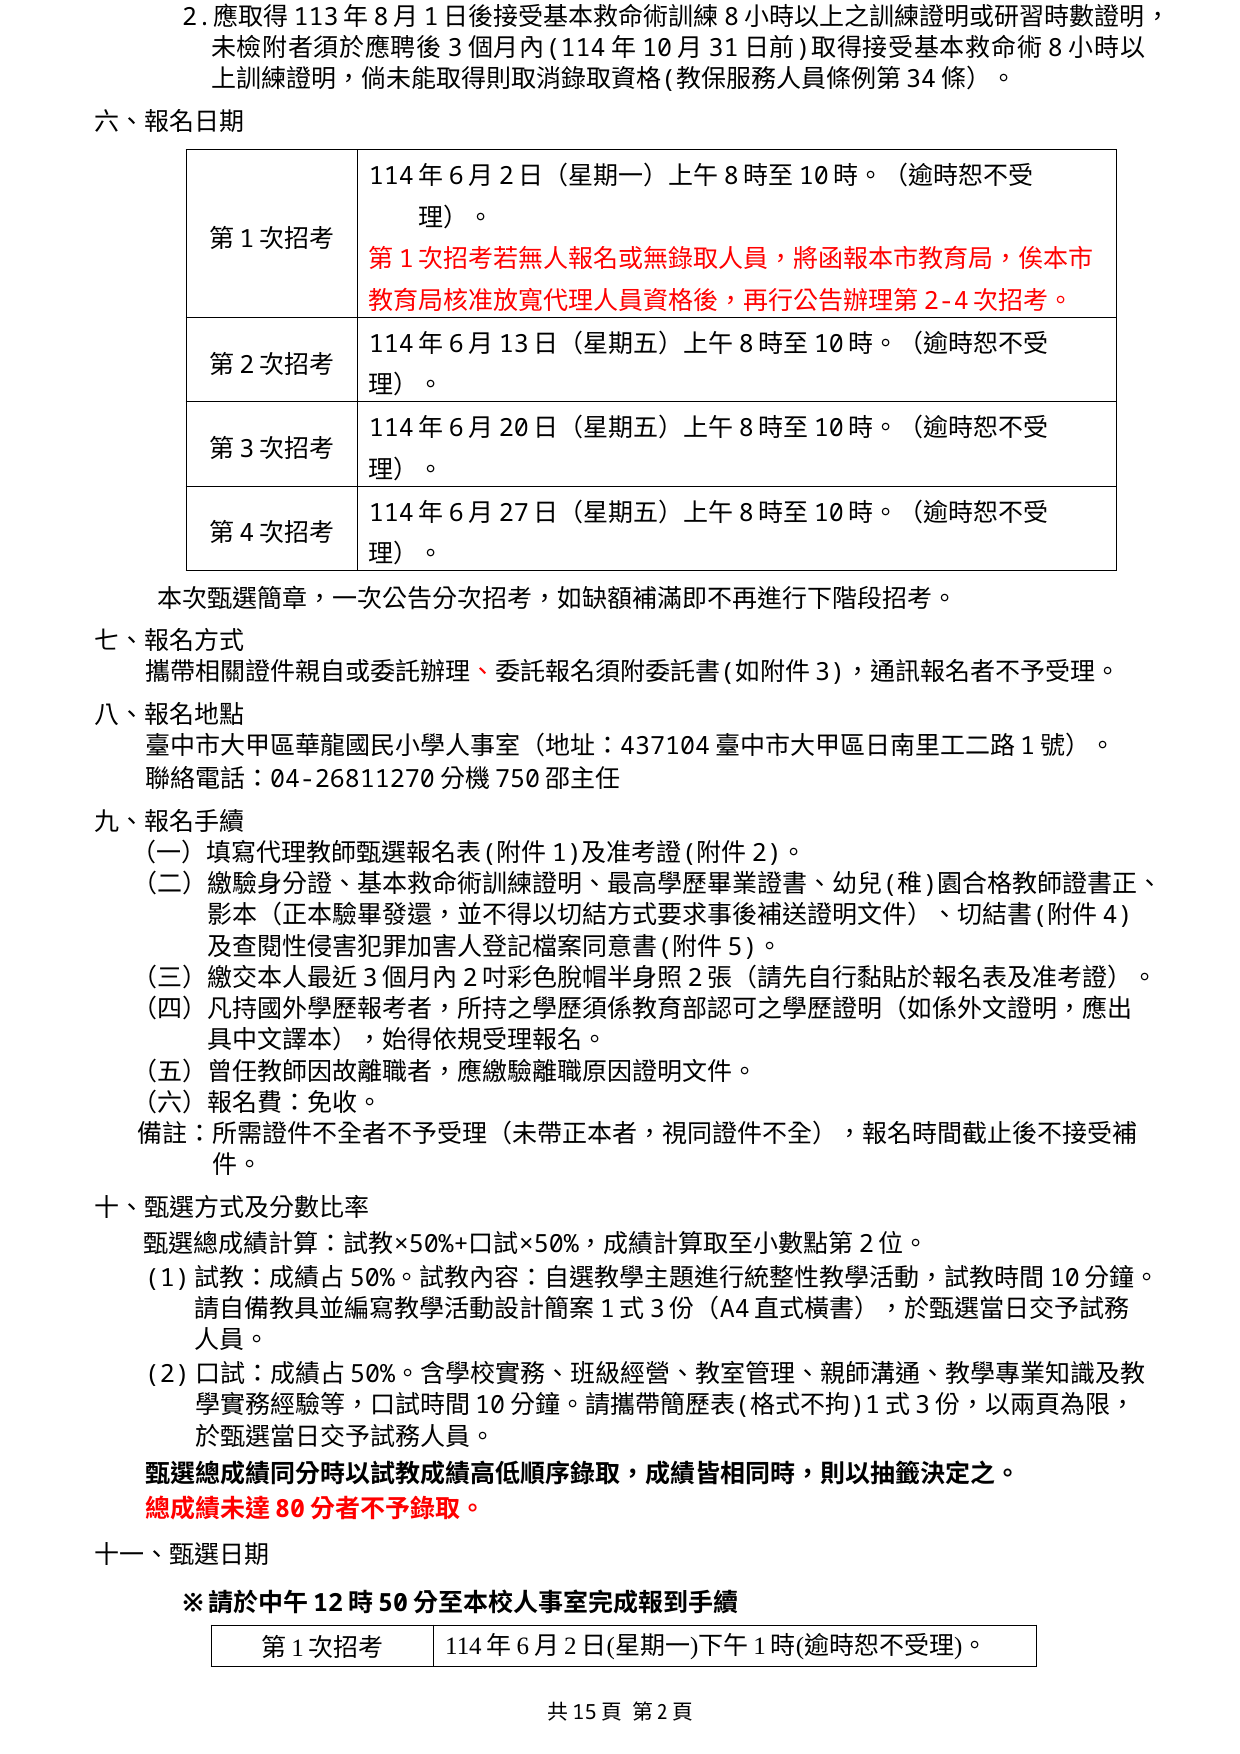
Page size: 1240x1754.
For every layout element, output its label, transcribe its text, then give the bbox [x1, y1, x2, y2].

text 本次甄選簡章，一次公告分次招考，如缺額補滿即不再進行下階段招考。 [157, 583, 1003, 613]
text ※請於中午12時50分至本校人事室完成報到手續 [178, 1587, 1145, 1617]
text 七、報名方式 [94, 626, 1003, 656]
text （三）繳交本人最近3個月內2吋彩色脫帽半身照2張（請先自行黏貼於報名表及准考證）。 [132, 961, 1145, 993]
text （四）凡持國外學歷報考者，所持之學歷須係教育部認可之學歷證明（如係外文證明，應出具中文譯本），始得依規受理報名。 [132, 993, 1145, 1055]
text 八、報名地點 [94, 699, 1145, 729]
text （六）報名費：免收。 [132, 1086, 1145, 1118]
text 甄選總成績同分時以試教成績高低順序錄取，成績皆相同時，則以抽籤決定之。 [145, 1457, 1145, 1488]
table_cell 114年6月20日（星期五）上午8時至10時。（逾時恕不受理）。 [358, 402, 1116, 486]
table_cell 114年6月13日（星期五）上午8時至10時。（逾時恕不受理）。 [358, 318, 1116, 401]
table_header 第1次招考 [212, 1626, 433, 1666]
table_header 114年6月2日(星期一)下午1時(逾時恕不受理)。 [434, 1626, 1036, 1666]
table_cell 第3次招考 [187, 402, 357, 486]
text 六、報名日期 [94, 106, 1145, 137]
text （五）曾任教師因故離職者，應繳驗離職原因證明文件。 [132, 1055, 1145, 1086]
text 總成績未達80分者不予錄取。 [145, 1493, 1145, 1524]
table_cell 第2次招考 [187, 318, 357, 401]
text 甄選總成績計算：試教×50%+口試×50%，成績計算取至小數點第2位。 [143, 1228, 1145, 1259]
table_cell 第4次招考 [187, 487, 357, 570]
table_cell 114年6月27日（星期五）上午8時至10時。（逾時恕不受理）。 [358, 487, 1116, 570]
list 試教：成績占50%。試教內容：自選教學主題進行統整性教學活動，試教時間10分鐘。請自備教具並編寫教學活動設計簡案1式3份（A4直式橫書），於甄選當日交予試務人員。 [144, 1261, 1145, 1355]
list 應取得113年8月1日後接受基本救命術訓練8小時以上之訓練證明或研習時數證明，未檢附者須於應聘後3個月內(114年10月31日前)取得接受基本救命術8小時以上訓練證明，倘未能取得則取消錄取資格(教保服務人員條例第34條）。 [182, 0, 1145, 94]
text 九、報名手續 [94, 806, 1145, 836]
table_header 第1次招考 [187, 150, 357, 317]
text 十、甄選方式及分數比率 [94, 1193, 1145, 1223]
text 十一、甄選日期 [94, 1539, 1145, 1569]
text 備註：所需證件不全者不予受理（未帶正本者，視同證件不全），報名時間截止後不接受補件。 [138, 1118, 1145, 1180]
table_header 114年6月2日（星期一）上午8時至10時。（逾時恕不受理）。 第1次招考若無人報名或無錄取人員，將函報本市教育局，俟本市教育局核准放寬代理人員資格後，再行公告辦理第2-4次招考。 [358, 150, 1116, 317]
text 臺中市大甲區華龍國民小學人事室（地址：437104臺中市大甲區日南里工二路1號）。 [145, 729, 1145, 761]
list 口試：成績占50%。含學校實務、班級經營、教室管理、親師溝通、教學專業知識及教學實務經驗等，口試時間10分鐘。請攜帶簡歷表(格式不拘)1式3份，以兩頁為限，於甄選當日交予試務人員。 [144, 1358, 1145, 1451]
text （一）填寫代理教師甄選報名表(附件1)及准考證(附件2)。 [132, 836, 1145, 868]
text 攜帶相關證件親自或委託辦理、委託報名須附委託書(如附件3)，通訊報名者不予受理。 [145, 656, 1145, 687]
text （二）繳驗身分證、基本救命術訓練證明、最高學歷畢業證書、幼兒(稚)園合格教師證書正、影本（正本驗畢發還，並不得以切結方式要求事後補送證明文件）、切結書(附件4)及查閱性侵害犯罪加害人登記檔案同意書(附件5)。 [132, 868, 1145, 961]
text 聯絡電話：04-26811270分機750邵主任 [145, 763, 1145, 794]
